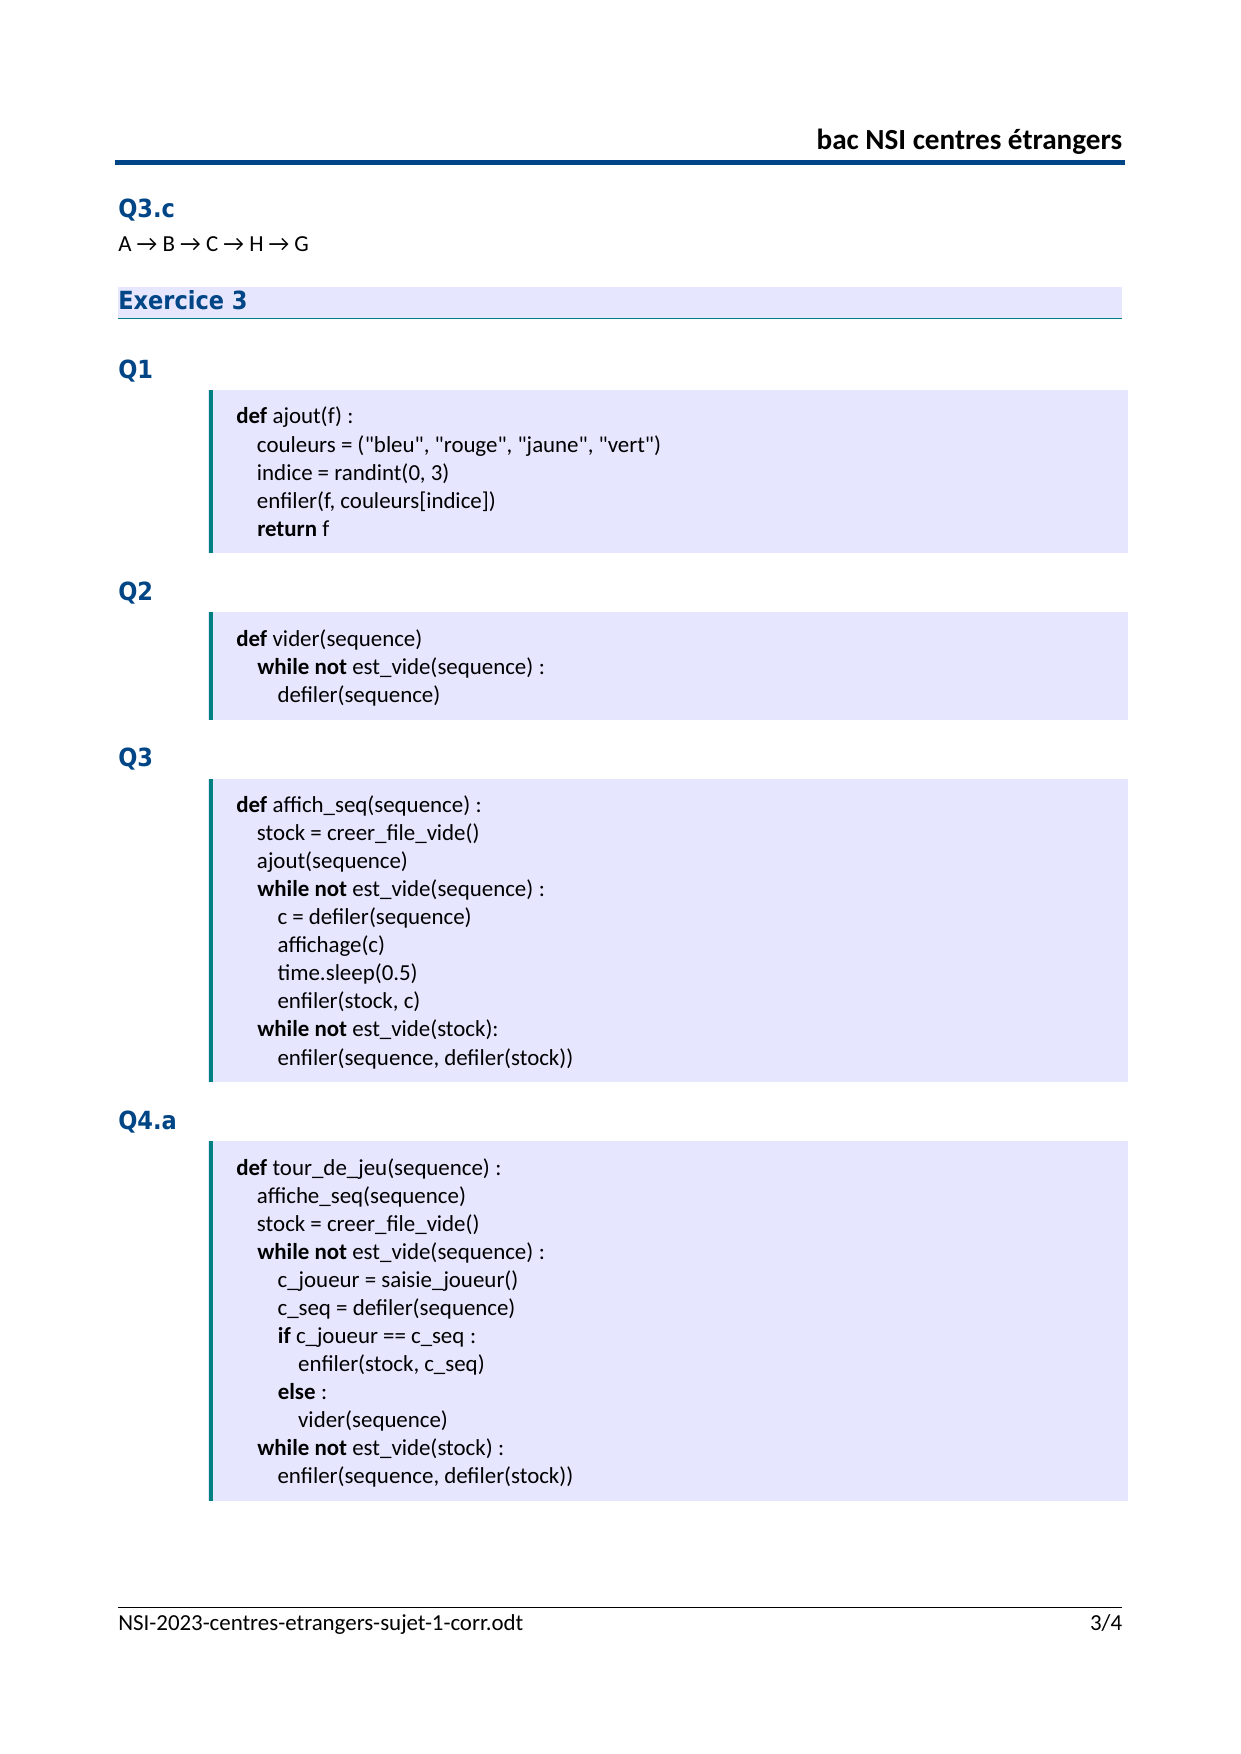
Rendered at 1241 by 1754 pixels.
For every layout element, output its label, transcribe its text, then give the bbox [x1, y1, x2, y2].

text while not est_vide(sequence) : [213, 874, 1128, 902]
text couleurs = ("bleu", "rouge", "jaune", "vert") [213, 430, 1128, 458]
text stock = creer_file_vide() [213, 818, 1128, 846]
subtitle Q1 [118, 355, 1122, 384]
subtitle Exercice 3 [118, 287, 1122, 318]
text stock = creer_file_vide() [213, 1209, 1128, 1237]
text enfiler(stock, c_seq) [213, 1349, 1128, 1377]
text def ajout(f) : [213, 390, 1128, 430]
text def affich_seq(sequence) : [213, 779, 1128, 818]
text ajout(sequence) [213, 846, 1128, 874]
text defiler(sequence) [213, 680, 1128, 720]
text if c_joueur == c_seq : [213, 1321, 1128, 1349]
text A → B → C → H → G [118, 229, 1122, 257]
text return f [213, 514, 1128, 553]
text time.sleep(0.5) [213, 958, 1128, 987]
text while not est_vide(stock): [213, 1014, 1128, 1043]
subtitle Q3.c [118, 194, 1122, 223]
text affiche_seq(sequence) [213, 1181, 1128, 1209]
text vider(sequence) [213, 1405, 1128, 1433]
text while not est_vide(sequence) : [213, 652, 1128, 680]
text def vider(sequence) [213, 612, 1128, 652]
text while not est_vide(sequence) : [213, 1237, 1128, 1265]
text c = defiler(sequence) [213, 902, 1128, 931]
text affichage(c) [213, 931, 1128, 958]
text c_seq = defiler(sequence) [213, 1293, 1128, 1321]
text c_joueur = saisie_joueur() [213, 1265, 1128, 1293]
text def tour_de_jeu(sequence) : [213, 1141, 1128, 1181]
text indice = randint(0, 3) [213, 458, 1128, 486]
text enfiler(sequence, defiler(stock)) [213, 1043, 1128, 1082]
subtitle Q4.a [118, 1106, 1122, 1135]
subtitle Q3 [118, 743, 1122, 773]
text enfiler(f, couleurs[indice]) [213, 486, 1128, 514]
text enfiler(sequence, defiler(stock)) [213, 1461, 1128, 1501]
text enfiler(stock, c) [213, 987, 1128, 1014]
subtitle Q2 [118, 577, 1122, 606]
text while not est_vide(stock) : [213, 1433, 1128, 1461]
text else : [213, 1377, 1128, 1405]
